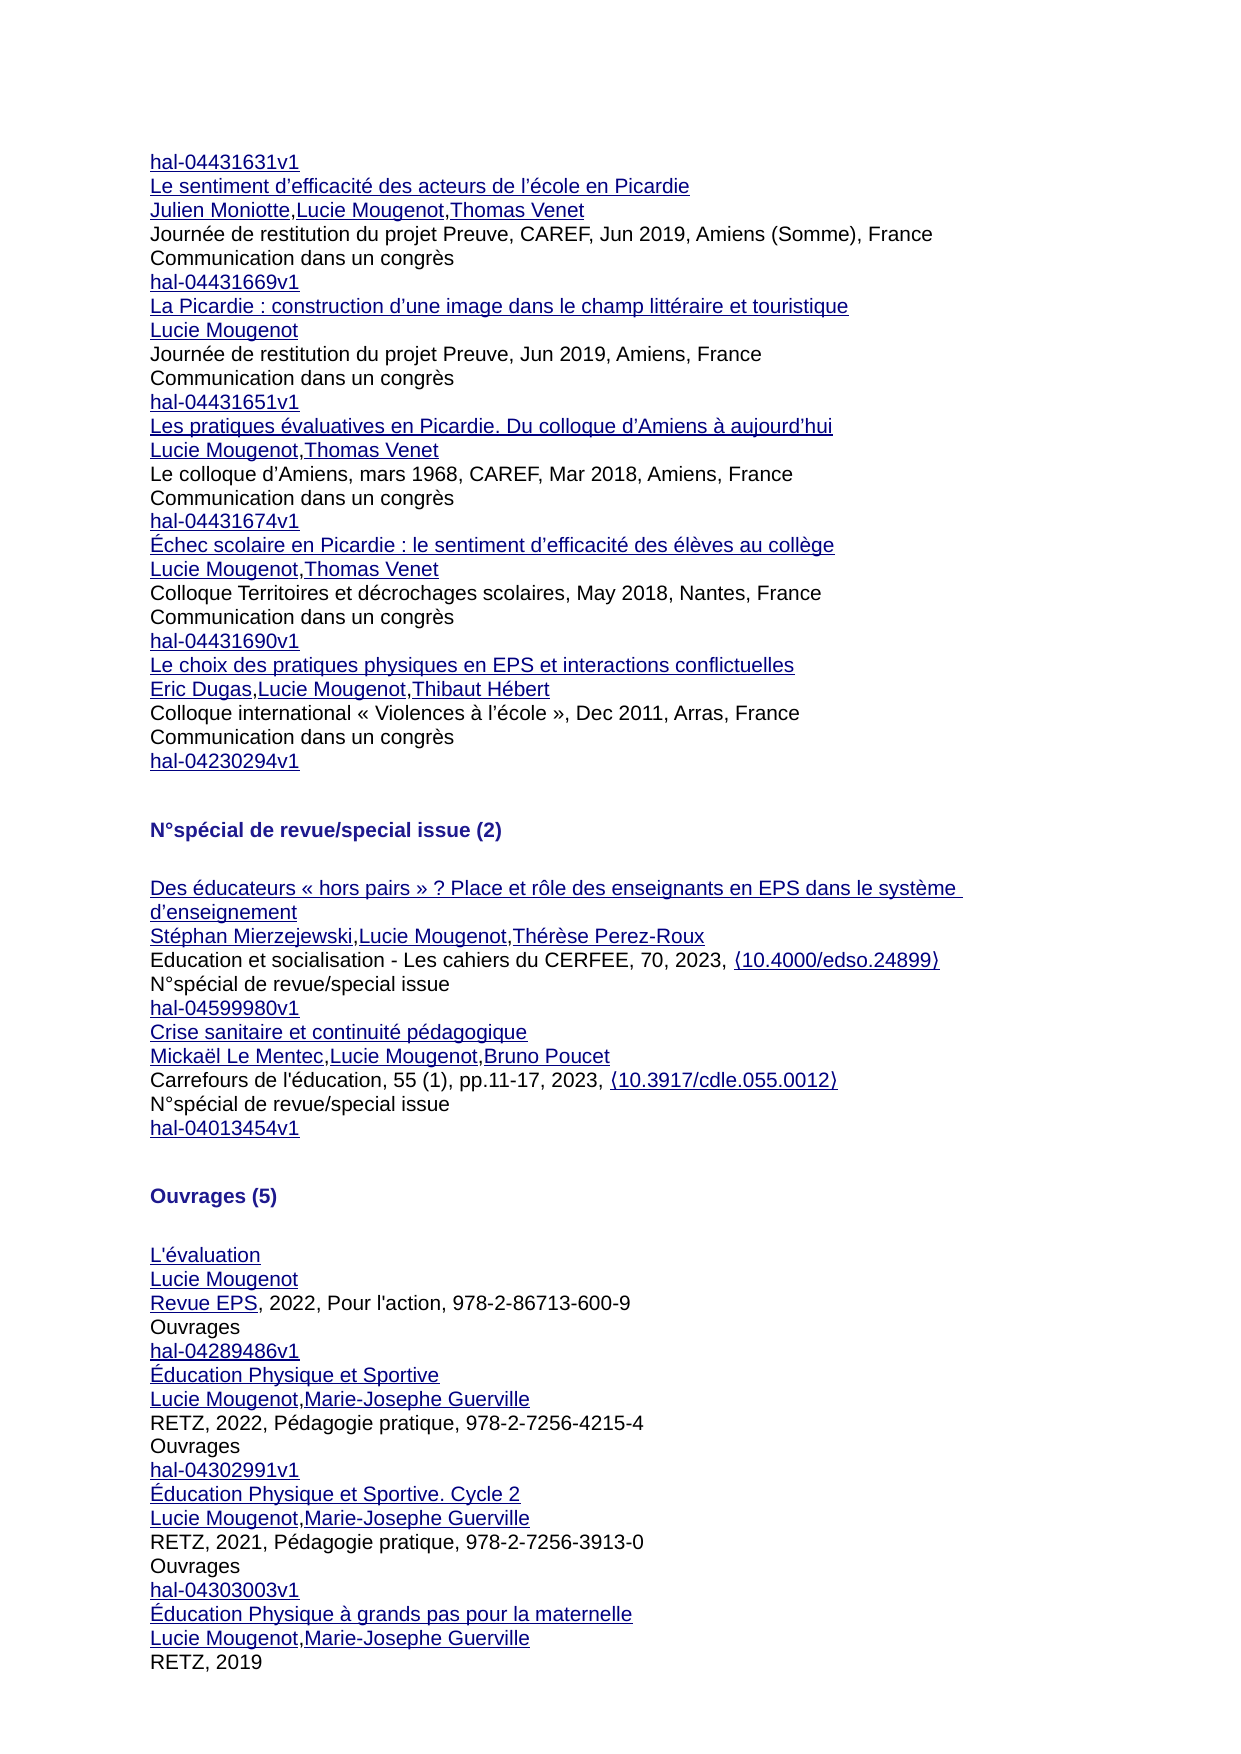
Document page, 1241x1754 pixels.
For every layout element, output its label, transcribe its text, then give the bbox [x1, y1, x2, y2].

table_cell Éducation Physique à grands pas pour la maternelle Lucie Mougenot,Marie-Josephe Guerville RETZ, 2019 [150, 1602, 1090, 1674]
table_header Des éducateurs « hors pairs » ? Place et rôle des enseignants en EPS dans le système d’enseignement Stéphan Mierzejewski,Lucie Mougenot,Thérèse Perez-Roux Education et socialisation - Les cahiers du CERFEE, 70, 2023, ⟨10.4000/edso.24899⟩ N°spécial de revue/special issue hal-04599980v1 [150, 876, 1090, 1020]
table_cell Crise sanitaire et continuité pédagogique Mickaël Le Mentec,Lucie Mougenot,Bruno Poucet Carrefours de l'éducation, 55 (1), pp.11-17, 2023, ⟨10.3917/cdle.055.0012⟩ N°spécial de revue/special issue hal-04013454v1 [150, 1020, 1090, 1139]
table_cell Échec scolaire en Picardie : le sentiment d’efficacité des élèves au collège Lucie Mougenot,Thomas Venet Colloque Territoires et décrochages scolaires, May 2018, Nantes, France Communication dans un congrès hal-04431690v1 [150, 533, 1090, 653]
table_cell Le sentiment d’efficacité des acteurs de l’école en Picardie Julien Moniotte,Lucie Mougenot,Thomas Venet Journée de restitution du projet Preuve, CAREF, Jun 2019, Amiens (Somme), France Communication dans un congrès hal-04431669v1 [150, 174, 1090, 294]
table_cell Le choix des pratiques physiques en EPS et interactions conflictuelles Eric Dugas,Lucie Mougenot,Thibaut Hébert Colloque international « Violences à l’école », Dec 2011, Arras, France Communication dans un congrès hal-04230294v1 [150, 653, 1090, 773]
subtitle N°spécial de revue/special issue (2) [150, 818, 1090, 842]
table_cell Les pratiques évaluatives en Picardie. Du colloque d’Amiens à aujourd’hui Lucie Mougenot,Thomas Venet Le colloque d’Amiens, mars 1968, CAREF, Mar 2018, Amiens, France Communication dans un congrès hal-04431674v1 [150, 414, 1090, 533]
table_cell hal-04431631v1 [150, 150, 1090, 174]
table_cell La Picardie : construction d’une image dans le champ littéraire et touristique Lucie Mougenot Journée de restitution du projet Preuve, Jun 2019, Amiens, France Communication dans un congrès hal-04431651v1 [150, 294, 1090, 413]
table_cell Éducation Physique et Sportive. Cycle 2 Lucie Mougenot,Marie-Josephe Guerville RETZ, 2021, Pédagogie pratique, 978-2-7256-3913-0 Ouvrages hal-04303003v1 [150, 1482, 1090, 1602]
table_cell Éducation Physique et Sportive Lucie Mougenot,Marie-Josephe Guerville RETZ, 2022, Pédagogie pratique, 978-2-7256-4215-4 Ouvrages hal-04302991v1 [150, 1363, 1090, 1482]
table_header L'évaluation Lucie Mougenot Revue EPS, 2022, Pour l'action, 978-2-86713-600-9 Ouvrages hal-04289486v1 [150, 1243, 1090, 1362]
subtitle Ouvrages (5) [150, 1184, 1090, 1208]
